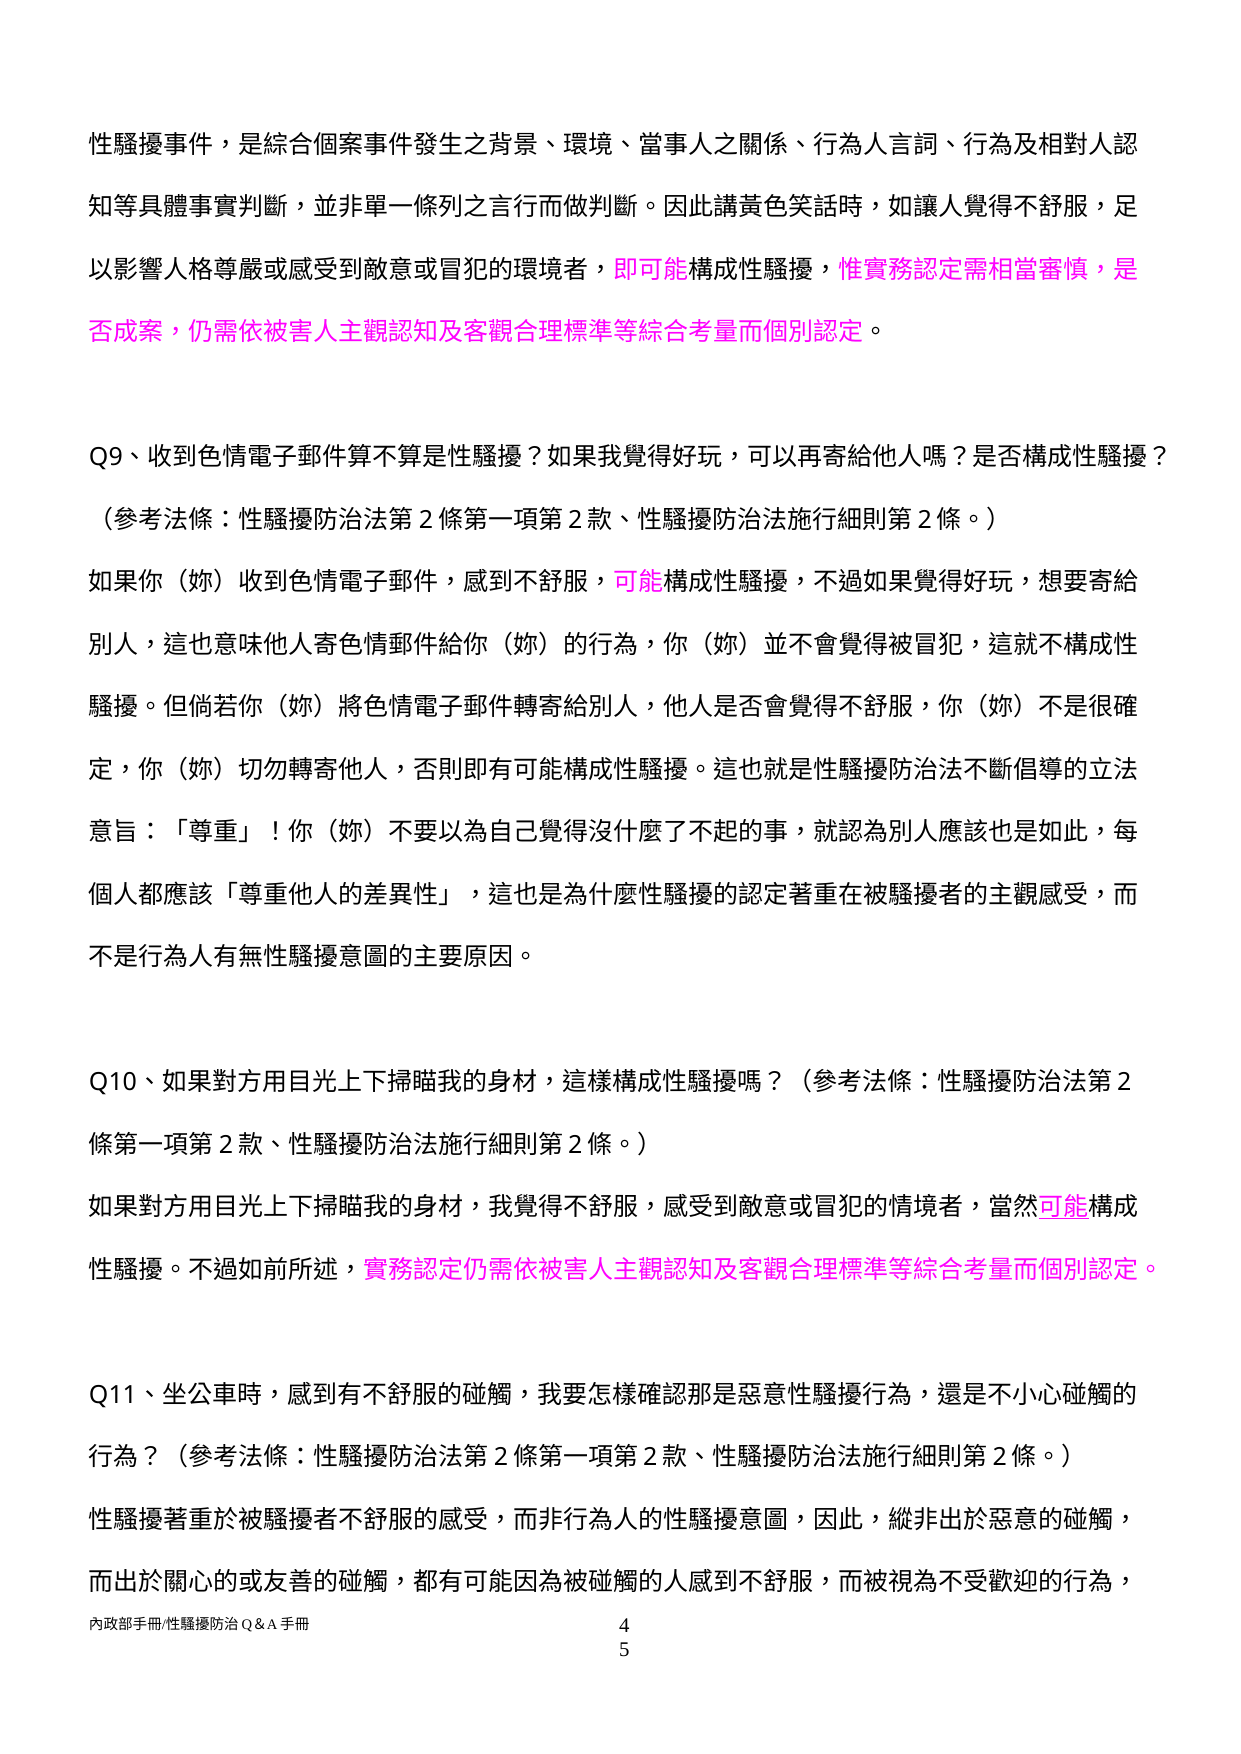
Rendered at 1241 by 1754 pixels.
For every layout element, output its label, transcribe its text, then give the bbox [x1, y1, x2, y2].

text 如果你（妳）收到色情電子郵件，感到不舒服，可能構成性騷擾，不過如果覺得好玩，想要寄給別人，這也意味他人寄色情郵件給你（妳）的行為，你（妳）並不會覺得被冒犯，這就不構成性騷擾。但倘若你（妳）將色情電子郵件轉寄給別人，他人是否會覺得不舒服，你（妳）不是很確定，你（妳）切勿轉寄他人，否則即有可能構成性騷擾。這也就是性騷擾防治法不斷倡導的立法意旨：「尊重」！你（妳）不要以為自己覺得沒什麼了不起的事，就認為別人應該也是如此，每個人都應該「尊重他人的差異性」，這也是為什麼性騷擾的認定著重在被騷擾者的主觀感受，而不是行為人有無性騷擾意圖的主要原因。 [89, 538, 1152, 976]
text 如果對方用目光上下掃瞄我的身材，我覺得不舒服，感受到敵意或冒犯的情境者，當然可能構成性騷擾。不過如前所述，實務認定仍需依被害人主觀認知及客觀合理標準等綜合考量而個別認定。 [89, 1163, 1152, 1288]
text 性騷擾著重於被騷擾者不舒服的感受，而非行為人的性騷擾意圖，因此，縱非出於惡意的碰觸，而出於關心的或友善的碰觸，都有可能因為被碰觸的人感到不舒服，而被視為不受歡迎的行為， [89, 1476, 1152, 1601]
text 性騷擾事件，是綜合個案事件發生之背景、環境、當事人之關係、行為人言詞、行為及相對人認知等具體事實判斷，並非單一條列之言行而做判斷。因此講黃色笑話時，如讓人覺得不舒服，足以影響人格尊嚴或感受到敵意或冒犯的環境者，即可能構成性騷擾，惟實務認定需相當審慎，是否成案，仍需依被害人主觀認知及客觀合理標準等綜合考量而個別認定。 [89, 101, 1152, 351]
text Q10、如果對方用目光上下掃瞄我的身材，這樣構成性騷擾嗎？（參考法條：性騷擾防治法第2條第一項第2款、性騷擾防治法施行細則第2條。） [89, 1038, 1152, 1163]
text Q11、坐公車時，感到有不舒服的碰觸，我要怎樣確認那是惡意性騷擾行為，還是不小心碰觸的行為？（參考法條：性騷擾防治法第2條第一項第2款、性騷擾防治法施行細則第2條。） [89, 1351, 1152, 1476]
text Q9、收到色情電子郵件算不算是性騷擾？如果我覺得好玩，可以再寄給他人嗎？是否構成性騷擾？（參考法條：性騷擾防治法第2條第一項第2款、性騷擾防治法施行細則第2條。） [89, 413, 1152, 538]
